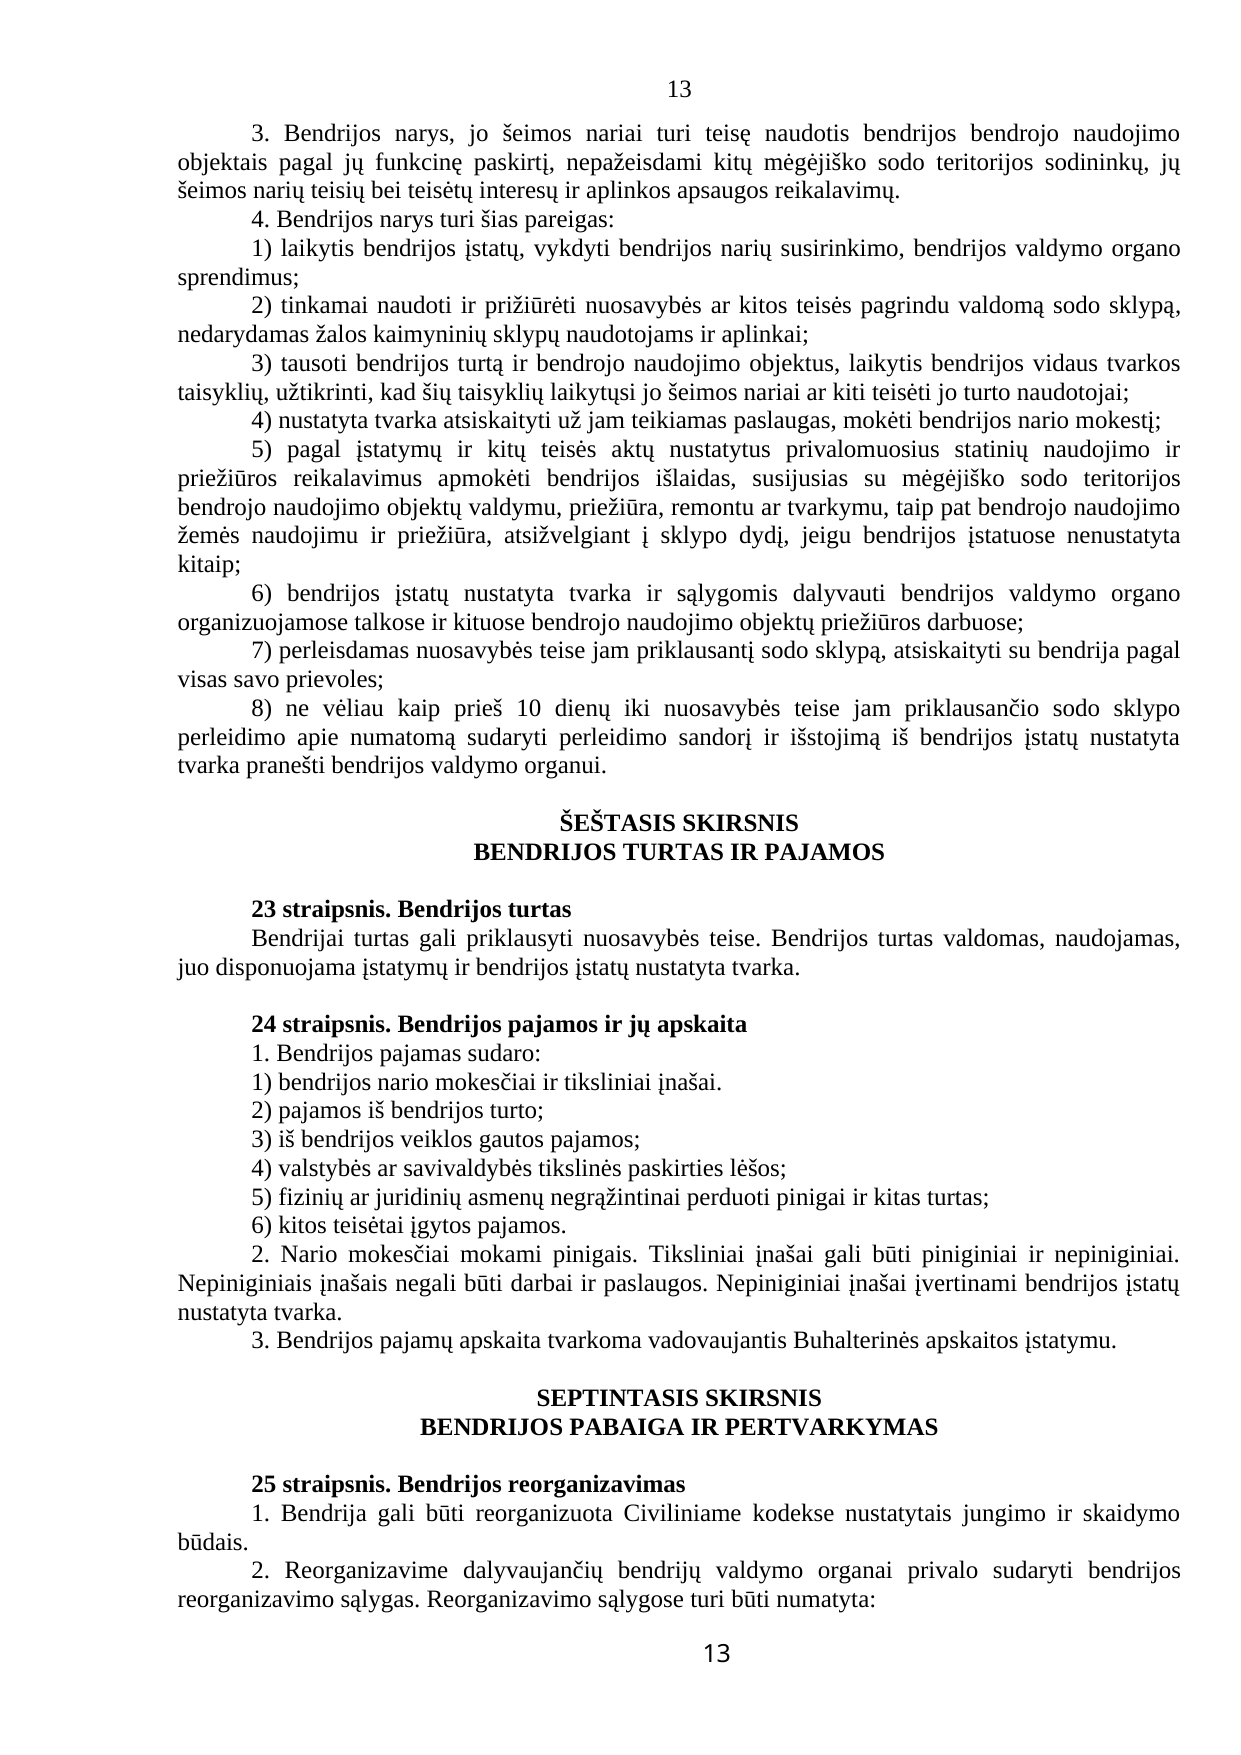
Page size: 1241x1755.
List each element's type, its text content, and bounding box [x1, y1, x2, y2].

text ŠEŠTASIS SKIRSNIS [177, 808, 1181, 837]
text 2) tinkamai naudoti ir prižiūrėti nuosavybės ar kitos teisės pagrindu valdomą sodo sklypą, nedarydamas žalos kaimyninių sklypų naudotojams ir aplinkai; [177, 291, 1181, 348]
text 25 straipsnis. Bendrijos reorganizavimas [177, 1469, 1181, 1498]
text 1. Bendrija gali būti reorganizuota Civiliniame kodekse nustatytais jungimo ir skaidymo būdais. [177, 1498, 1181, 1556]
text 2. Reorganizavime dalyvaujančių bendrijų valdymo organai privalo sudaryti bendrijos reorganizavimo sąlygas. Reorganizavimo sąlygose turi būti numatyta: [177, 1556, 1181, 1613]
text 1) bendrijos nario mokesčiai ir tiksliniai įnašai. [177, 1067, 1181, 1096]
text 2. Nario mokesčiai mokami pinigais. Tiksliniai įnašai gali būti piniginiai ir nepiniginiai. Nepiniginiais įnašais negali būti darbai ir paslaugos. Nepiniginiai įnašai įvertinami bendrijos įstatų nustatyta tvarka. [177, 1239, 1181, 1326]
text 6) bendrijos įstatų nustatyta tvarka ir sąlygomis dalyvauti bendrijos valdymo organo organizuojamose talkose ir kituose bendrojo naudojimo objektų priežiūros darbuose; [177, 578, 1181, 636]
text 6) kitos teisėtai įgytos pajamos. [177, 1211, 1181, 1239]
text 3. Bendrijos pajamų apskaita tvarkoma vadovaujantis Buhalterinės apskaitos įstatymu. [177, 1326, 1181, 1354]
text 7) perleisdamas nuosavybės teise jam priklausantį sodo sklypą, atsiskaityti su bendrija pagal visas savo prievoles; [177, 636, 1181, 693]
text BENDRIJOS PABAIGA IR PERTVARKYMAS [177, 1412, 1181, 1441]
text BENDRIJOS TURTAS IR PAJAMOS [177, 837, 1181, 866]
text 24 straipsnis. Bendrijos pajamos ir jų apskaita [177, 1009, 1181, 1038]
text 1. Bendrijos pajamas sudaro: [177, 1038, 1181, 1067]
text 8) ne vėliau kaip prieš 10 dienų iki nuosavybės teise jam priklausančio sodo sklypo perleidimo apie numatomą sudaryti perleidimo sandorį ir išstojimą iš bendrijos įstatų nustatyta tvarka pranešti bendrijos valdymo organui. [177, 693, 1181, 779]
text 4. Bendrijos narys turi šias pareigas: [177, 204, 1181, 233]
text 4) valstybės ar savivaldybės tikslinės paskirties lėšos; [177, 1153, 1181, 1182]
text 5) fizinių ar juridinių asmenų negrąžintinai perduoti pinigai ir kitas turtas; [177, 1182, 1181, 1211]
text 3) tausoti bendrijos turtą ir bendrojo naudojimo objektus, laikytis bendrijos vidaus tvarkos taisyklių, užtikrinti, kad šių taisyklių laikytųsi jo šeimos nariai ar kiti teisėti jo turto naudotojai; [177, 348, 1181, 406]
text 4) nustatyta tvarka atsiskaityti už jam teikiamas paslaugas, mokėti bendrijos nario mokestį; [177, 406, 1181, 434]
text 3. Bendrijos narys, jo šeimos nariai turi teisę naudotis bendrijos bendrojo naudojimo objektais pagal jų funkcinę paskirtį, nepažeisdami kitų mėgėjiško sodo teritorijos sodininkų, jų šeimos narių teisių bei teisėtų interesų ir aplinkos apsaugos reikalavimų. [177, 118, 1181, 204]
text 2) pajamos iš bendrijos turto; [177, 1096, 1181, 1124]
text 5) pagal įstatymų ir kitų teisės aktų nustatytus privalomuosius statinių naudojimo ir priežiūros reikalavimus apmokėti bendrijos išlaidas, susijusias su mėgėjiško sodo teritorijos bendrojo naudojimo objektų valdymu, priežiūra, remontu ar tvarkymu, taip pat bendrojo naudojimo žemės naudojimu ir priežiūra, atsižvelgiant į sklypo dydį, jeigu bendrijos įstatuose nenustatyta kitaip; [177, 434, 1181, 578]
text SEPTINTASIS SKIRSNIS [177, 1383, 1181, 1412]
text 3) iš bendrijos veiklos gautos pajamos; [177, 1124, 1181, 1153]
text Bendrijai turtas gali priklausyti nuosavybės teise. Bendrijos turtas valdomas, naudojamas, juo disponuojama įstatymų ir bendrijos įstatų nustatyta tvarka. [177, 923, 1181, 981]
text 23 straipsnis. Bendrijos turtas [177, 894, 1181, 923]
text 1) laikytis bendrijos įstatų, vykdyti bendrijos narių susirinkimo, bendrijos valdymo organo sprendimus; [177, 233, 1181, 291]
